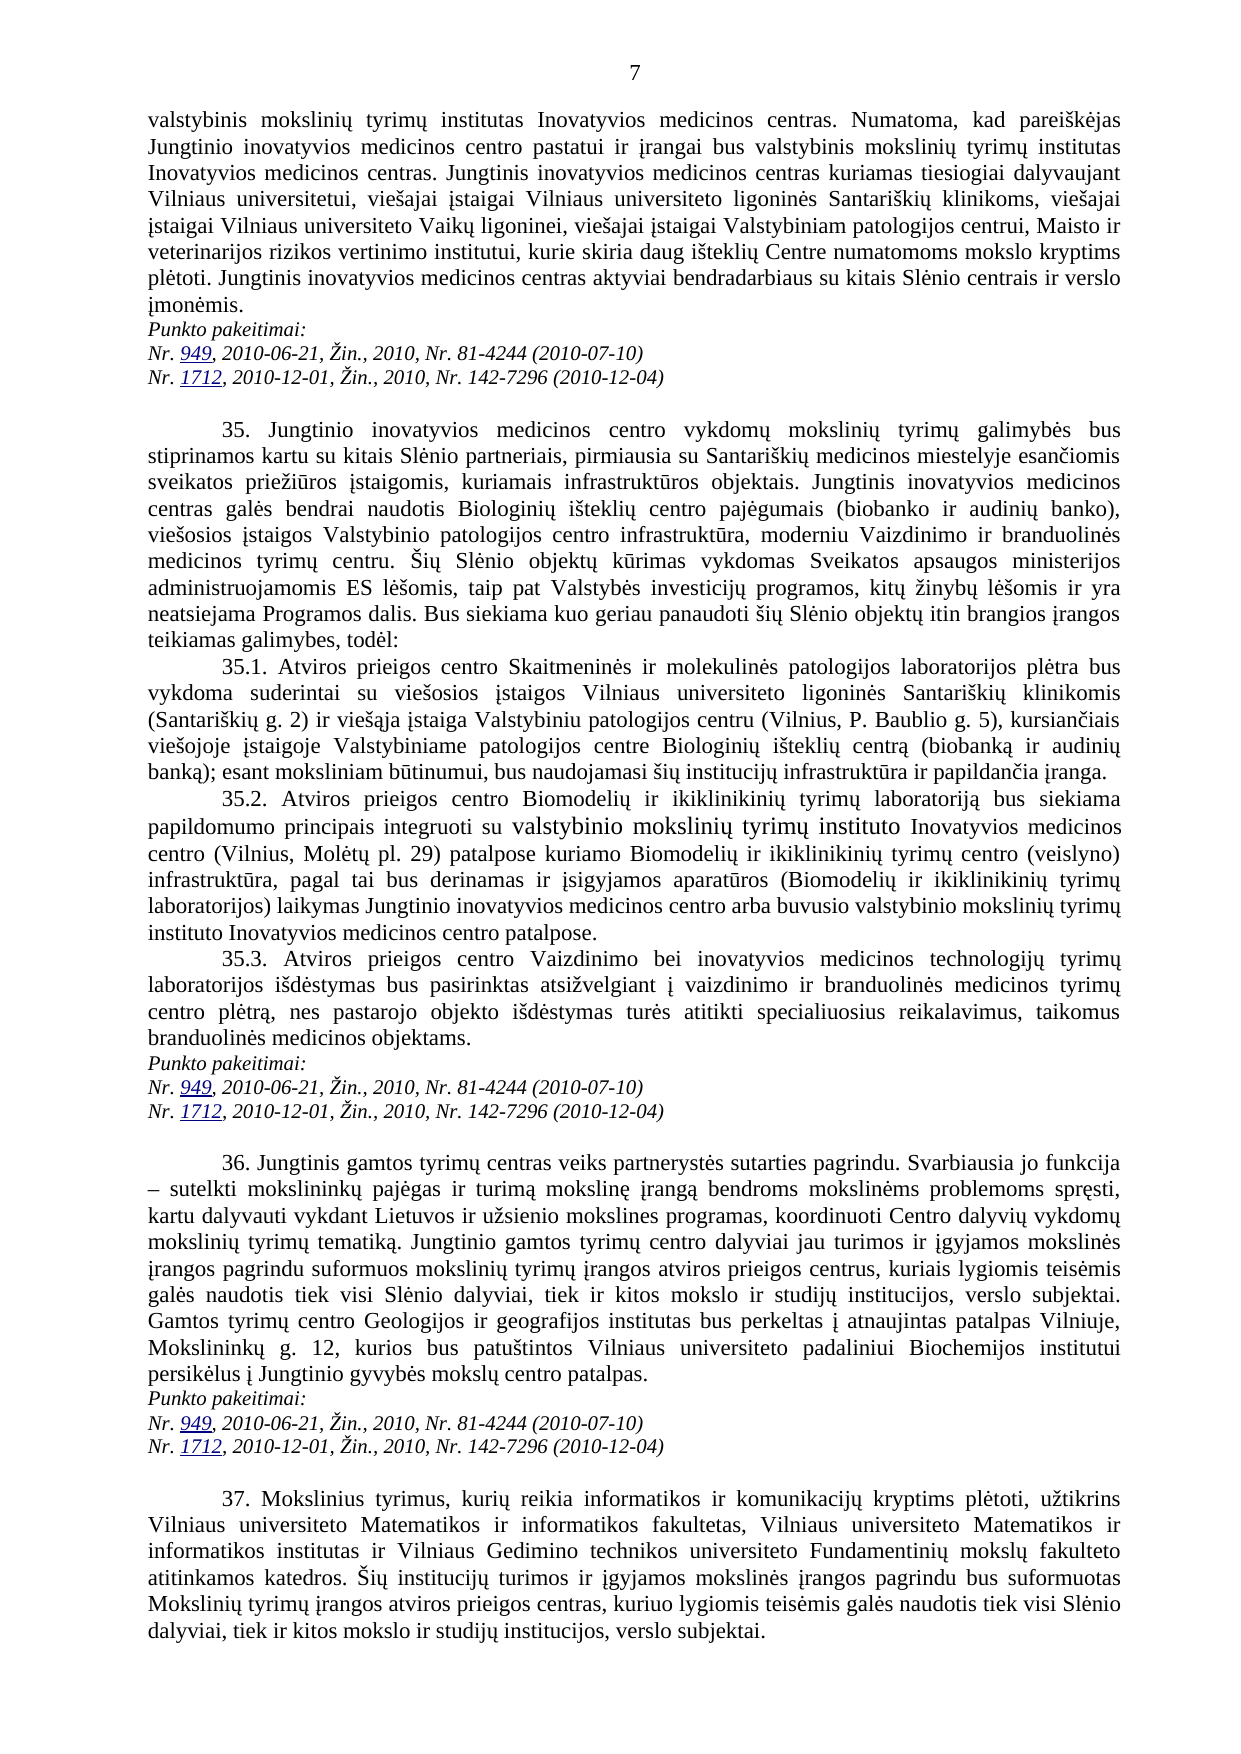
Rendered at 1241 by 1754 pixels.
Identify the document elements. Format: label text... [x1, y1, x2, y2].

text 35.1. Atviros prieigos centro Skaitmeninės ir molekulinės patologijos laboratorijos plėtra bus vykdoma suderintai su viešosios įstaigos Vilniaus universiteto ligoninės Santariškių klinikomis (Santariškių g. 2) ir viešąja įstaiga Valstybiniu patologijos centru (Vilnius, P. Baublio g. 5), kursiančiais viešojoje įstaigoje Valstybiniame patologijos centre Biologinių išteklių centrą (biobanką ir audinių banką); esant moksliniam būtinumui, bus naudojamasi šių institucijų infrastruktūra ir papildančia įranga. [148, 653, 1122, 785]
text 35. Jungtinio inovatyvios medicinos centro vykdomų mokslinių tyrimų galimybės bus stiprinamos kartu su kitais Slėnio partneriais, pirmiausia su Santariškių medicinos miestelyje esančiomis sveikatos priežiūros įstaigomis, kuriamais infrastruktūros objektais. Jungtinis inovatyvios medicinos centras galės bendrai naudotis Biologinių išteklių centro pajėgumais (biobanko ir audinių banko), viešosios įstaigos Valstybinio patologijos centro infrastruktūra, moderniu Vaizdinimo ir branduolinės medicinos tyrimų centru. Šių Slėnio objektų kūrimas vykdomas Sveikatos apsaugos ministerijos administruojamomis ES lėšomis, taip pat Valstybės investicijų programos, kitų žinybų lėšomis ir yra neatsiejama Programos dalis. Bus siekiama kuo geriau panaudoti šių Slėnio objektų itin brangios įrangos teikiamas galimybes, todėl: [148, 416, 1122, 653]
text Nr. 1712, 2010-12-01, Žin., 2010, Nr. 142-7296 (2010-12-04) [148, 365, 1122, 389]
text Nr. 949, 2010-06-21, Žin., 2010, Nr. 81-4244 (2010-07-10) [148, 341, 1122, 365]
text Punkto pakeitimai: [148, 317, 1122, 341]
text valstybinis mokslinių tyrimų institutas Inovatyvios medicinos centras. Numatoma, kad pareiškėjas Jungtinio inovatyvios medicinos centro pastatui ir įrangai bus valstybinis mokslinių tyrimų institutas Inovatyvios medicinos centras. Jungtinis inovatyvios medicinos centras kuriamas tiesiogiai dalyvaujant Vilniaus universitetui, viešajai įstaigai Vilniaus universiteto ligoninės Santariškių klinikoms, viešajai įstaigai Vilniaus universiteto Vaikų ligoninei, viešajai įstaigai Valstybiniam patologijos centrui, Maisto ir veterinarijos rizikos vertinimo institutui, kurie skiria daug išteklių Centre numatomoms mokslo kryptims plėtoti. Jungtinis inovatyvios medicinos centras aktyviai bendradarbiaus su kitais Slėnio centrais ir verslo įmonėmis. [148, 106, 1122, 317]
text Punkto pakeitimai: [148, 1051, 1122, 1075]
text Punkto pakeitimai: [148, 1386, 1122, 1410]
text 35.3. Atviros prieigos centro Vaizdinimo bei inovatyvios medicinos technologijų tyrimų laboratorijos išdėstymas bus pasirinktas atsižvelgiant į vaizdinimo ir branduolinės medicinos tyrimų centro plėtrą, nes pastarojo objekto išdėstymas turės atitikti specialiuosius reikalavimus, taikomus branduolinės medicinos objektams. [148, 945, 1122, 1051]
text 37. Mokslinius tyrimus, kurių reikia informatikos ir komunikacijų kryptims plėtoti, užtikrins Vilniaus universiteto Matematikos ir informatikos fakultetas, Vilniaus universiteto Matematikos ir informatikos institutas ir Vilniaus Gedimino technikos universiteto Fundamentinių mokslų fakulteto atitinkamos katedros. Šių institucijų turimos ir įgyjamos mokslinės įrangos pagrindu bus suformuotas Mokslinių tyrimų įrangos atviros prieigos centras, kuriuo lygiomis teisėmis galės naudotis tiek visi Slėnio dalyviai, tiek ir kitos mokslo ir studijų institucijos, verslo subjektai. [148, 1485, 1122, 1643]
text Nr. 949, 2010-06-21, Žin., 2010, Nr. 81-4244 (2010-07-10) [148, 1075, 1122, 1099]
text Nr. 949, 2010-06-21, Žin., 2010, Nr. 81-4244 (2010-07-10) [148, 1410, 1122, 1434]
text Nr. 1712, 2010-12-01, Žin., 2010, Nr. 142-7296 (2010-12-04) [148, 1099, 1122, 1123]
text Nr. 1712, 2010-12-01, Žin., 2010, Nr. 142-7296 (2010-12-04) [148, 1434, 1122, 1458]
text 36. Jungtinis gamtos tyrimų centras veiks partnerystės sutarties pagrindu. Svarbiausia jo funkcija – sutelkti mokslininkų pajėgas ir turimą mokslinę įrangą bendroms mokslinėms problemoms spręsti, kartu dalyvauti vykdant Lietuvos ir užsienio mokslines programas, koordinuoti Centro dalyvių vykdomų mokslinių tyrimų tematiką. Jungtinio gamtos tyrimų centro dalyviai jau turimos ir įgyjamos mokslinės įrangos pagrindu suformuos mokslinių tyrimų įrangos atviros prieigos centrus, kuriais lygiomis teisėmis galės naudotis tiek visi Slėnio dalyviai, tiek ir kitos mokslo ir studijų institucijos, verslo subjektai. Gamtos tyrimų centro Geologijos ir geografijos institutas bus perkeltas į atnaujintas patalpas Vilniuje, Mokslininkų g. 12, kurios bus patuštintos Vilniaus universiteto padaliniui Biochemijos institutui persikėlus į Jungtinio gyvybės mokslų centro patalpas. [148, 1149, 1122, 1386]
text 35.2. Atviros prieigos centro Biomodelių ir ikiklinikinių tyrimų laboratoriją bus siekiama papildomumo principais integruoti su valstybinio mokslinių tyrimų instituto Inovatyvios medicinos centro (Vilnius, Molėtų pl. 29) patalpose kuriamo Biomodelių ir ikiklinikinių tyrimų centro (veislyno) infrastruktūra, pagal tai bus derinamas ir įsigyjamos aparatūros (Biomodelių ir ikiklinikinių tyrimų laboratorijos) laikymas Jungtinio inovatyvios medicinos centro arba buvusio valstybinio mokslinių tyrimų instituto Inovatyvios medicinos centro patalpose. [148, 785, 1122, 945]
